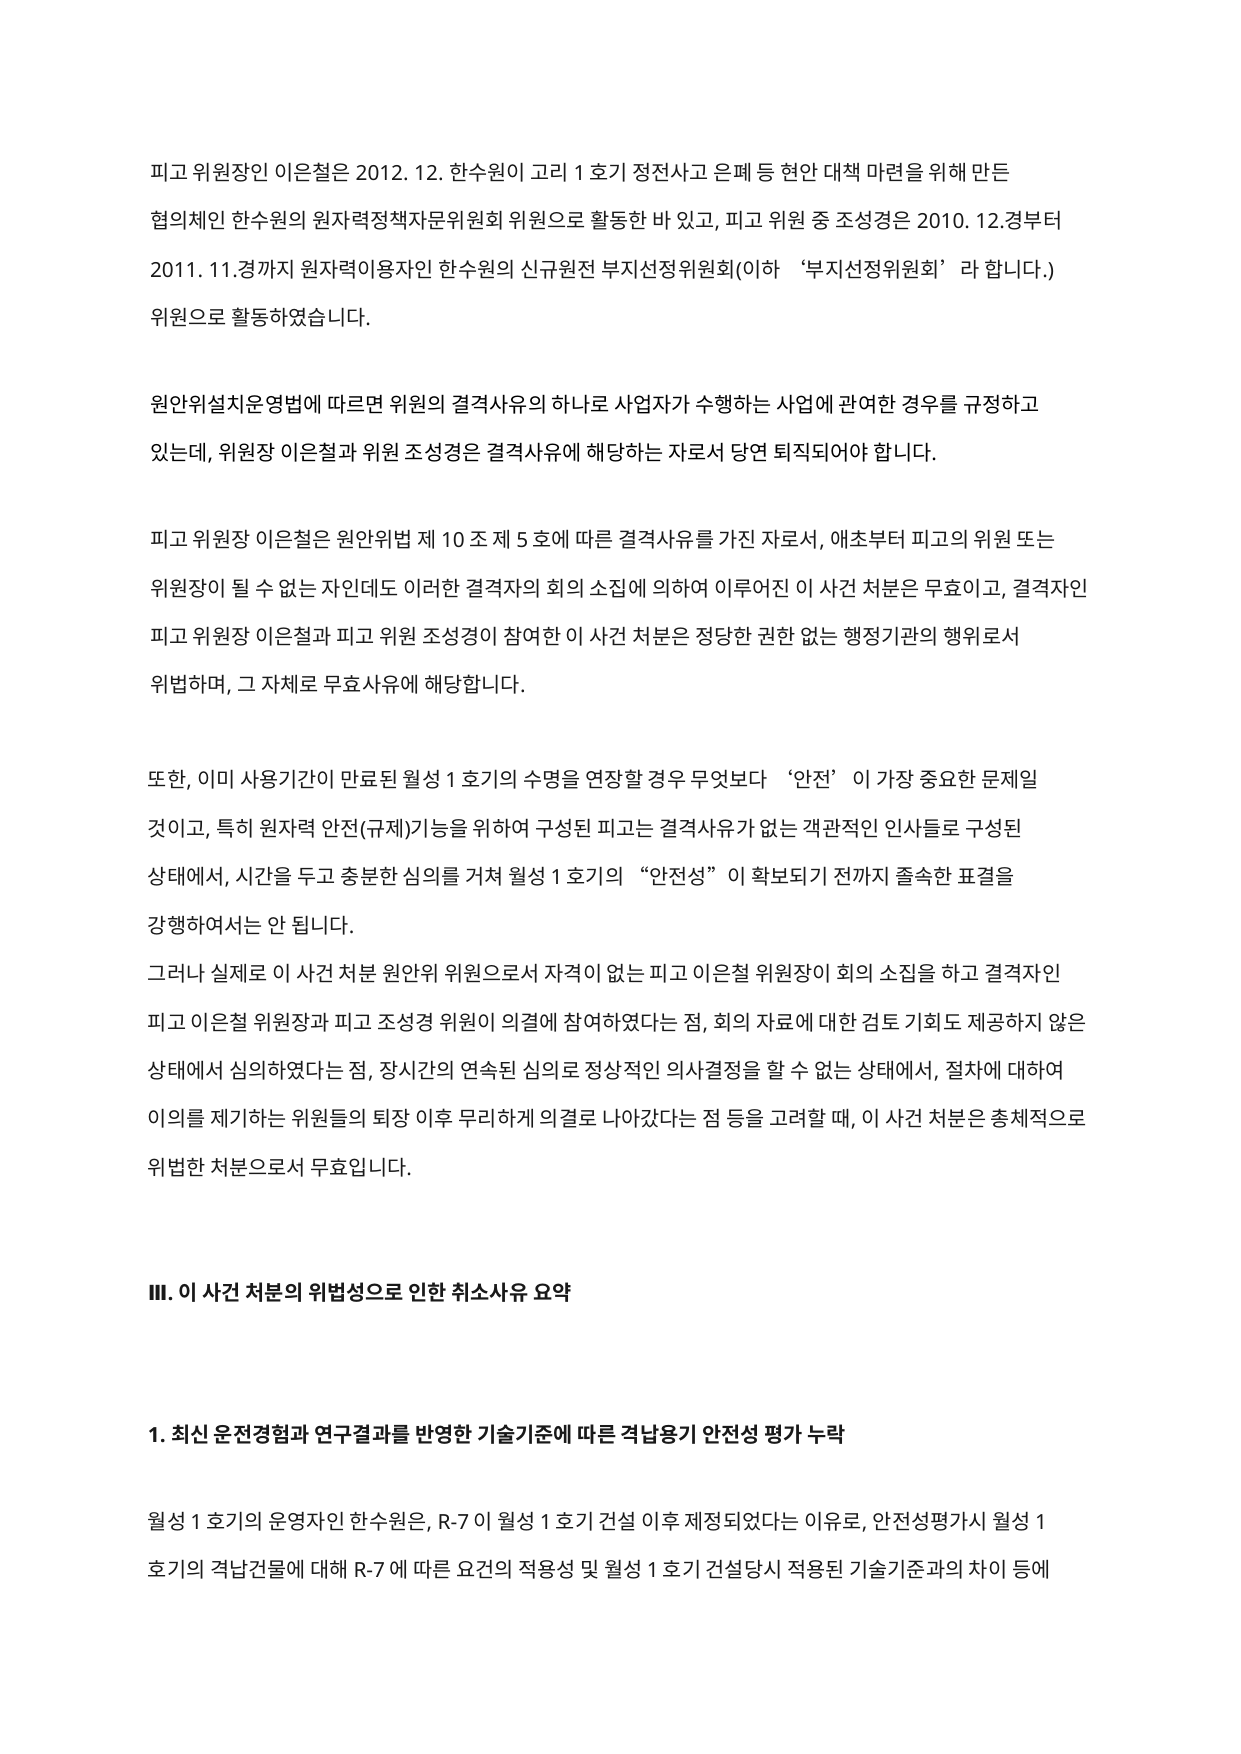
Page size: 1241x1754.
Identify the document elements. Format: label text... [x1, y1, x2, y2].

text 피고 위원장 이은철은 원안위법 제10조 제5호에 따른 결격사유를 가진 자로서, 애초부터 피고의 위원 또는 위원장이 될 수 없는 자인데도 이러한 결격자의 회의 소집에 의하여 이루어진 이 사건 처분은 무효이고, 결격자인 피고 위원장 이은철과 피고 위원 조성경이 참여한 이 사건 처분은 정당한 권한 없는 행정기관의 행위로서 위법하며, 그 자체로 무효사유에 해당합니다. [148, 515, 1093, 699]
text 피고 위원장인 이은철은 2012. 12. 한수원이 고리 1호기 정전사고 은폐 등 현안 대책 마련을 위해 만든 협의체인 한수원의 원자력정책자문위원회 위원으로 활동한 바 있고, 피고 위원 중 조성경은 2010. 12.경부터 2011. 11.경까지 원자력이용자인 한수원의 신규원전 부지선정위원회(이하 ‘부지선정위원회’라 합니다.) 위원으로 활동하였습니다. [148, 148, 1093, 332]
text 또한, 이미 사용기간이 만료된 월성1호기의 수명을 연장할 경우 무엇보다 ‘안전’이 가장 중요한 문제일 것이고, 특히 원자력 안전(규제)기능을 위하여 구성된 피고는 결격사유가 없는 객관적인 인사들로 구성된 상태에서, 시간을 두고 충분한 심의를 거쳐 월성1호기의 “안전성”이 확보되기 전까지 졸속한 표결을 강행하여서는 안 됩니다. [148, 764, 1093, 939]
text 월성1호기의 운영자인 한수원은, R-7이 월성1호기 건설 이후 제정되었다는 이유로, 안전성평가시 월성1호기의 격납건물에 대해 R-7에 따른 요건의 적용성 및 월성1호기 건설당시 적용된 기술기준과의 차이 등에 [148, 1505, 1093, 1584]
text 원안위설치운영법에 따르면 위원의 결격사유의 하나로 사업자가 수행하는 사업에 관여한 경우를 규정하고 있는데, 위원장 이은철과 위원 조성경은 결격사유에 해당하는 자로서 당연 퇴직되어야 합니다. [148, 380, 1093, 467]
text 그러나 실제로 이 사건 처분 원안위 위원으로서 자격이 없는 피고 이은철 위원장이 회의 소집을 하고 결격자인 피고 이은철 위원장과 피고 조성경 위원이 의결에 참여하였다는 점, 회의 자료에 대한 검토 기회도 제공하지 않은 상태에서 심의하였다는 점, 장시간의 연속된 심의로 정상적인 의사결정을 할 수 없는 상태에서, 절차에 대하여 이의를 제기하는 위원들의 퇴장 이후 무리하게 의결로 나아갔다는 점 등을 고려할 때, 이 사건 처분은 총체적으로 위법한 처분으로서 무효입니다. [148, 957, 1093, 1181]
text Ⅲ. 이 사건 처분의 위법성으로 인한 취소사유 요약 [148, 1276, 1093, 1307]
text 1. 최신 운전경험과 연구결과를 반영한 기술기준에 따른 격납용기 안전성 평가 누락 [148, 1418, 1093, 1449]
